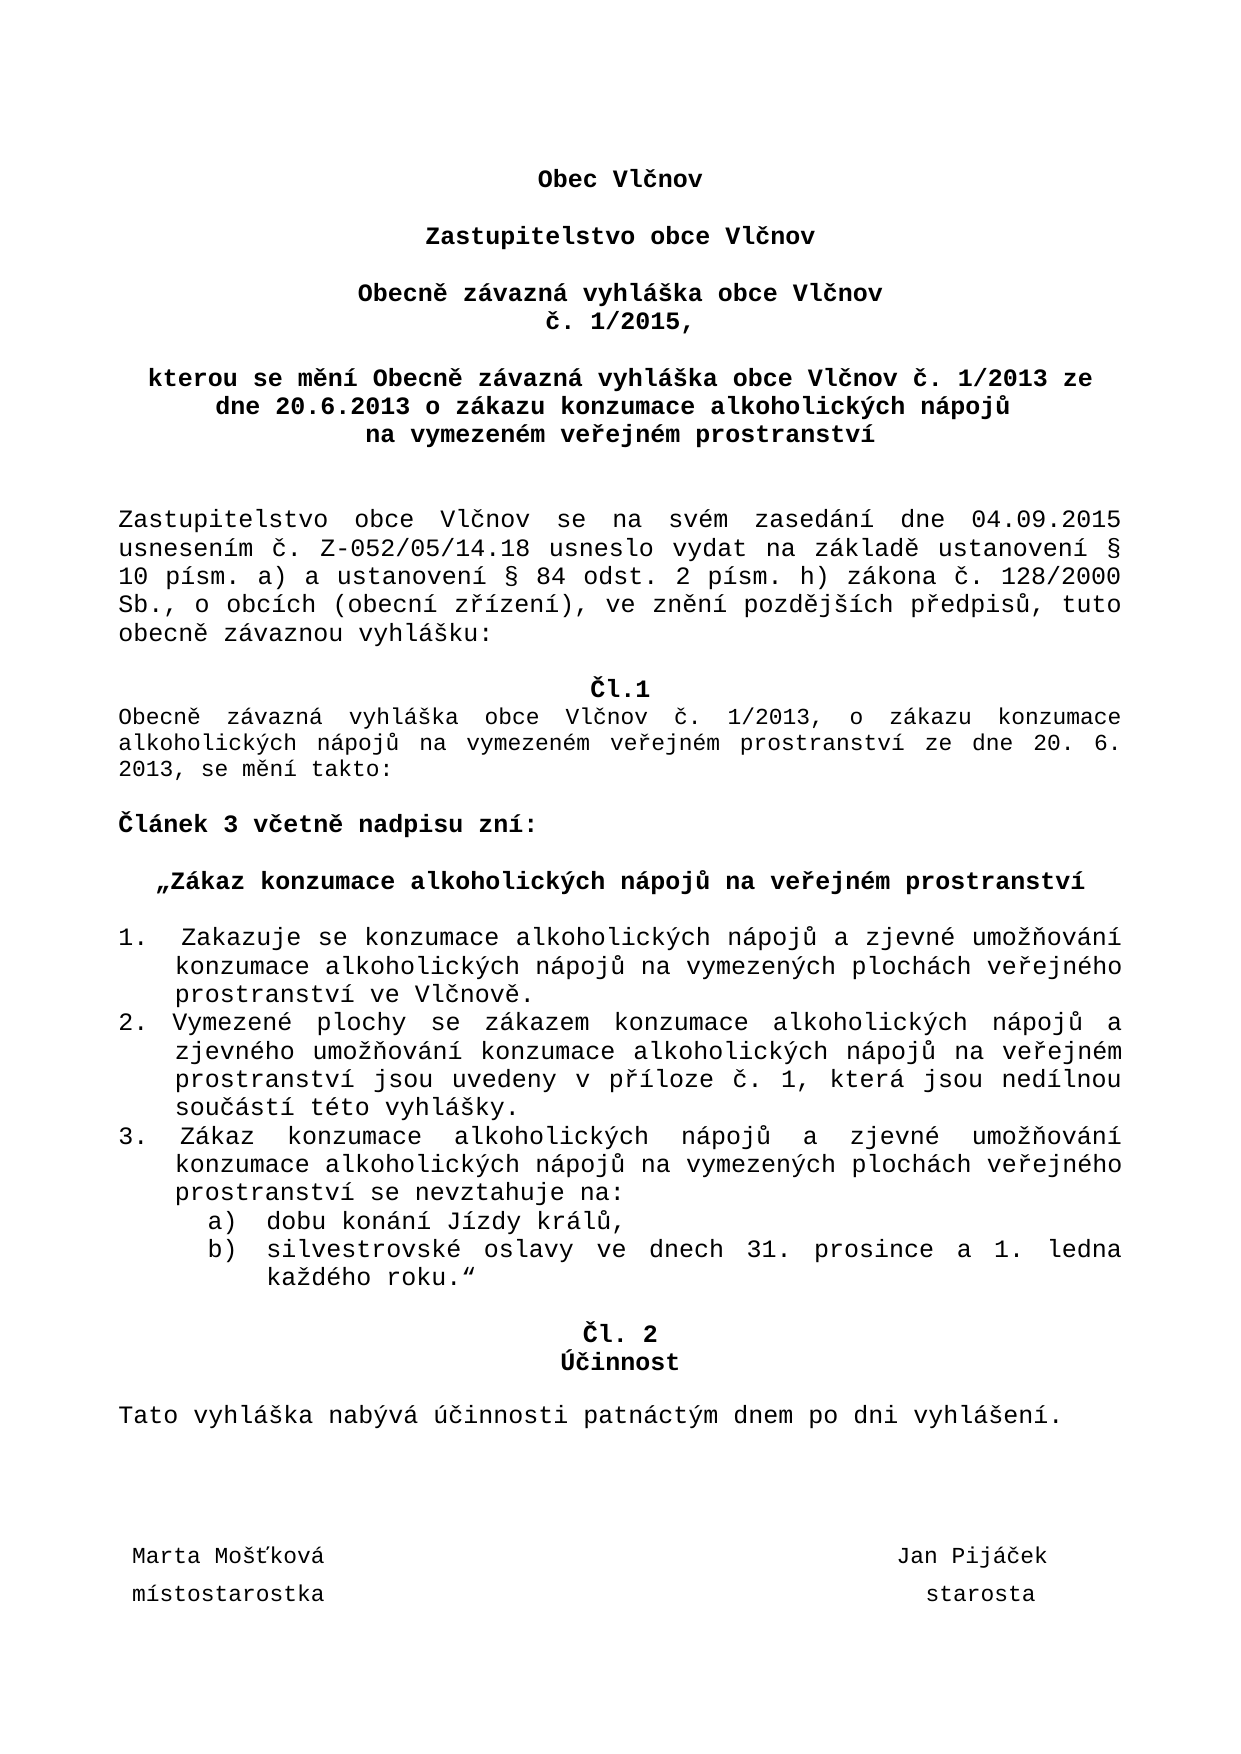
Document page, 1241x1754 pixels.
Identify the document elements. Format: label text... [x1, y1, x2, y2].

text Účinnost [118, 1350, 1122, 1378]
text Zastupitelstvo obce Vlčnov se na svém zasedání dne 04.09.2015 usnesením č. Z-052/05/14.18 usneslo vydat na základě ustanovení § 10 písm. a) a ustanovení § 84 odst. 2 písm. h) zákona č. 128/2000 Sb., o obcích (obecní zřízení), ve znění pozdějších předpisů, tuto obecně závaznou vyhlášku: [118, 507, 1122, 649]
text Čl. 2 [118, 1322, 1122, 1350]
text Obecně závazná vyhláška obce Vlčnov [118, 280, 1122, 309]
text Obecně závazná vyhláška obce Vlčnov č. 1/2013, o zákazu konzumace alkoholických nápojů na vymezeném veřejném prostranství ze dne 20. 6. 2013, se mění takto: [118, 705, 1122, 783]
text kterou se mění Obecně závazná vyhláška obce Vlčnov č. 1/2013 ze dne 20.6.2013 o zákazu konzumace alkoholických nápojů [118, 365, 1122, 422]
text 1. Zakazuje se konzumace alkoholických nápojů a zjevné umožňování konzumace alkoholických nápojů na vymezených plochách veřejného prostranství ve Vlčnově. [118, 925, 1122, 1010]
text místostarostka starosta [118, 1582, 1122, 1608]
list silvestrovské oslavy ve dnech 31. prosince a 1. ledna každého roku.“ [207, 1237, 1122, 1293]
text Obec Vlčnov [118, 167, 1122, 195]
text Marta Mošťková Jan Pijáček [118, 1544, 1122, 1570]
text Tato vyhláška nabývá účinnosti patnáctým dnem po dni vyhlášení. [118, 1402, 1122, 1431]
text 2. Vymezené plochy se zákazem konzumace alkoholických nápojů a zjevného umožňování konzumace alkoholických nápojů na veřejném prostranství jsou uvedeny v příloze č. 1, která jsou nedílnou součástí této vyhlášky. [118, 1010, 1122, 1123]
text Zastupitelstvo obce Vlčnov [118, 224, 1122, 252]
text na vymezeném veřejném prostranství [118, 422, 1122, 450]
text č. 1/2015, [118, 309, 1122, 337]
text 3. Zákaz konzumace alkoholických nápojů a zjevné umožňování konzumace alkoholických nápojů na vymezených plochách veřejného prostranství se nevztahuje na: [118, 1123, 1122, 1208]
text Čl.1 [118, 677, 1122, 705]
list dobu konání Jízdy králů, [207, 1208, 1122, 1237]
text Článek 3 včetně nadpisu zní: [118, 812, 1122, 840]
text „Zákaz konzumace alkoholických nápojů na veřejném prostranství [118, 868, 1122, 897]
